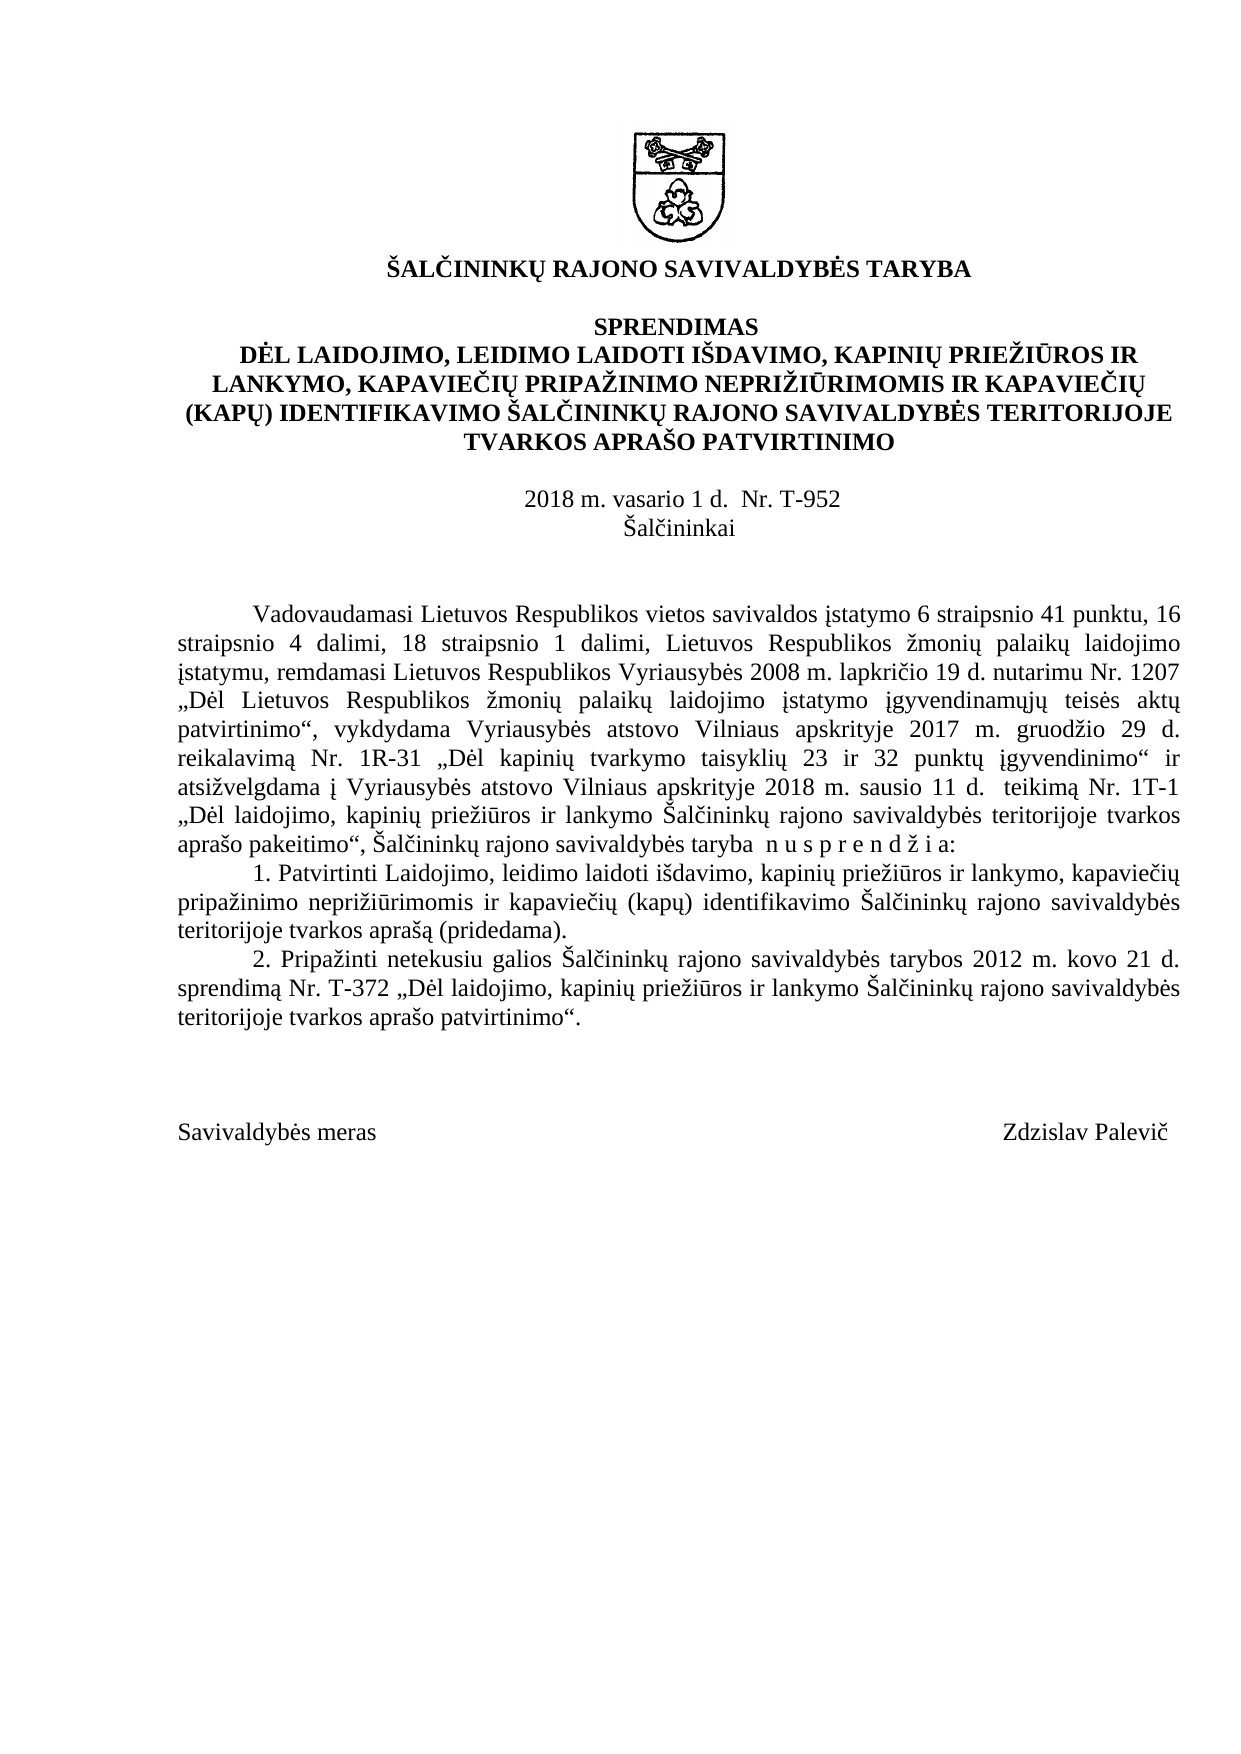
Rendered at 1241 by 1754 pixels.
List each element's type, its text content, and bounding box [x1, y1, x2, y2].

text SPRENDIMAS [177, 312, 1181, 340]
text 2018 m. vasario 1 d. Nr. T-952 [177, 484, 1181, 513]
text DĖL LAIDOJIMO, LEIDIMO LAIDOTI IŠDAVIMO, KAPINIŲ PRIEŽIŪROS IR LANKYMO, KAPAVIEČIŲ PRIPAŽINIMO NEPRIŽIŪRIMOMIS IR KAPAVIEČIŲ (KAPŲ) IDENTIFIKAVIMO ŠALČININKŲ RAJONO SAVIVALDYBĖS TERITORIJOJE TVARKOS APRAŠO PATVIRTINIMO [177, 340, 1181, 455]
text ŠALČININKŲ RAJONO SAVIVALDYBĖS TARYBA [177, 254, 1181, 283]
text Savivaldybės meras Zdzislav Palevič [177, 1117, 1181, 1145]
text Šalčininkai [177, 513, 1181, 542]
text 1. Patvirtinti Laidojimo, leidimo laidoti išdavimo, kapinių priežiūros ir lankymo, kapaviečių pripažinimo neprižiūrimomis ir kapaviečių (kapų) identifikavimo Šalčininkų rajono savivaldybės teritorijoje tvarkos aprašą (pridedama). [177, 858, 1181, 944]
text 2. Pripažinti netekusiu galios Šalčininkų rajono savivaldybės tarybos 2012 m. kovo 21 d. sprendimą Nr. T-372 „Dėl laidojimo, kapinių priežiūros ir lankymo Šalčininkų rajono savivaldybės teritorijoje tvarkos aprašo patvirtinimo“. [177, 944, 1181, 1030]
text Vadovaudamasi Lietuvos Respublikos vietos savivaldos įstatymo 6 straipsnio 41 punktu, 16 straipsnio 4 dalimi, 18 straipsnio 1 dalimi, Lietuvos Respublikos žmonių palaikų laidojimo įstatymu, remdamasi Lietuvos Respublikos Vyriausybės 2008 m. lapkričio 19 d. nutarimu Nr. 1207 „Dėl Lietuvos Respublikos žmonių palaikų laidojimo įstatymo įgyvendinamųjų teisės aktų patvirtinimo“, vykdydama Vyriausybės atstovo Vilniaus apskrityje 2017 m. gruodžio 29 d. reikalavimą Nr. 1R-31 „Dėl kapinių tvarkymo taisyklių 23 ir 32 punktų įgyvendinimo“ ir atsižvelgdama į Vyriausybės atstovo Vilniaus apskrityje 2018 m. sausio 11 d. teikimą Nr. 1T-1 „Dėl laidojimo, kapinių priežiūros ir lankymo Šalčininkų rajono savivaldybės teritorijoje tvarkos aprašo pakeitimo“, Šalčininkų rajono savivaldybės taryba n u s p r e n d ž i a: [177, 599, 1181, 858]
